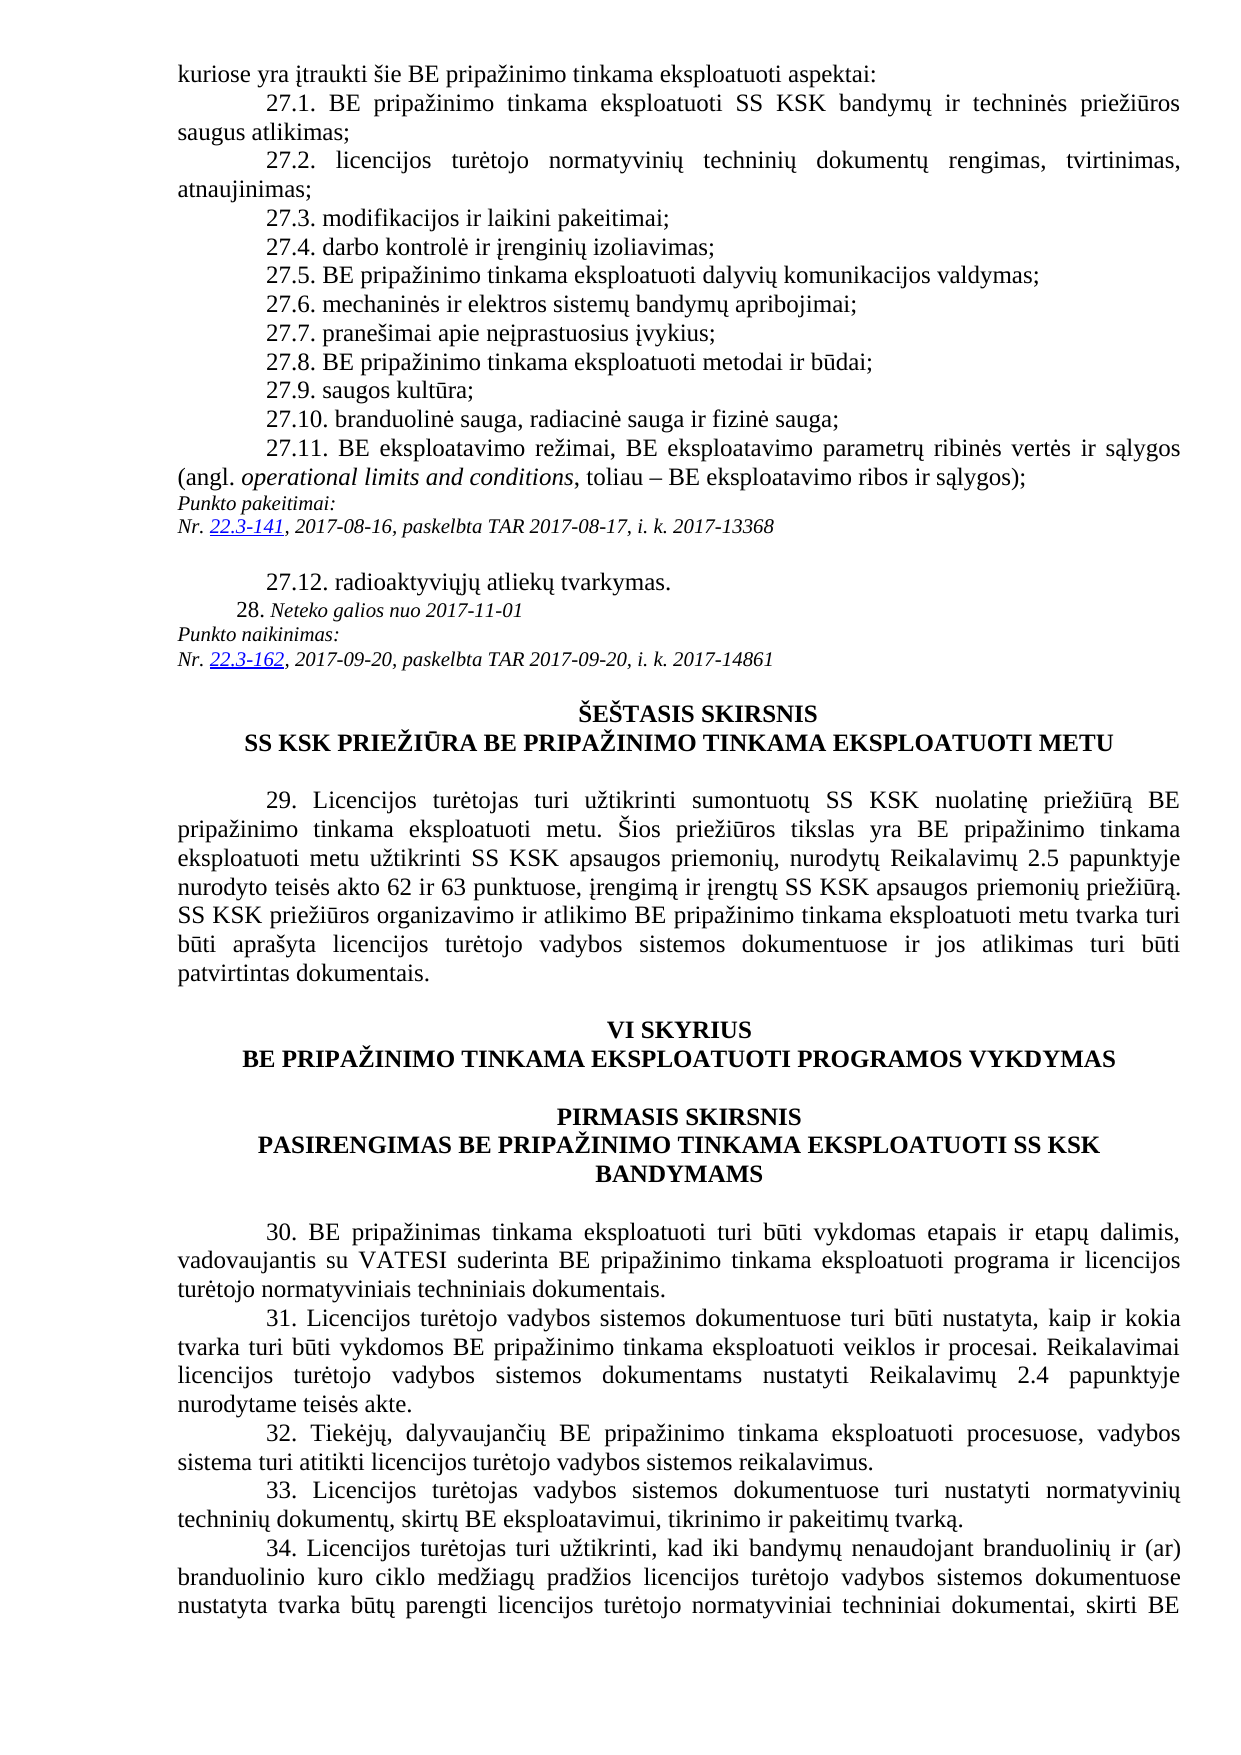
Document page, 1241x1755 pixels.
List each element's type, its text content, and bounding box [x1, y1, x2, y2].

text 27.9. saugos kultūra; [177, 375, 1181, 404]
text 27.11. BE eksploatavimo režimai, BE eksploatavimo parametrų ribinės vertės ir sąlygos (angl. operational limits and conditions, toliau – BE eksploatavimo ribos ir sąlygos); [177, 433, 1181, 490]
text 27.2. licencijos turėtojo normatyvinių techninių dokumentų rengimas, tvirtinimas, atnaujinimas; [177, 145, 1181, 203]
text Punkto pakeitimai: [177, 490, 1181, 514]
text 27.4. darbo kontrolė ir įrenginių izoliavimas; [177, 232, 1181, 260]
text 27.1. BE pripažinimo tinkama eksploatuoti SS KSK bandymų ir techninės priežiūros saugus atlikimas; [177, 88, 1181, 145]
text 27.6. mechaninės ir elektros sistemų bandymų apribojimai; [177, 289, 1181, 318]
text kuriose yra įtraukti šie BE pripažinimo tinkama eksploatuoti aspektai: [177, 59, 1181, 88]
text 27.10. branduolinė sauga, radiacinė sauga ir fizinė sauga; [177, 404, 1181, 433]
text Punkto naikinimas: [177, 622, 1181, 646]
text 34. Licencijos turėtojas turi užtikrinti, kad iki bandymų nenaudojant branduolinių ir (ar) branduolinio kuro ciklo medžiagų pradžios licencijos turėtojo vadybos sistemos dokumentuose nustatyta tvarka būtų parengti licencijos turėtojo normatyviniai techniniai dokumentai, skirti BE [177, 1533, 1181, 1619]
text Nr. 22.3-162, 2017-09-20, paskelbta TAR 2017-09-20, i. k. 2017-14861 [177, 646, 1181, 671]
text 27.8. BE pripažinimo tinkama eksploatuoti metodai ir būdai; [177, 347, 1181, 375]
text 33. Licencijos turėtojas vadybos sistemos dokumentuose turi nustatyti normatyvinių techninių dokumentų, skirtų BE eksploatavimui, tikrinimo ir pakeitimų tvarką. [177, 1476, 1181, 1533]
text 27.7. pranešimai apie neįprastuosius įvykius; [177, 318, 1181, 347]
text BE PRIPAŽINIMO TINKAMA EKSPLOATUOTI PROGRAMOS VYKDYMAS [177, 1044, 1181, 1073]
text Nr. 22.3-141, 2017-08-16, paskelbta TAR 2017-08-17, i. k. 2017-13368 [177, 514, 1181, 538]
text 32. Tiekėjų, dalyvaujančių BE pripažinimo tinkama eksploatuoti procesuose, vadybos sistema turi atitikti licencijos turėtojo vadybos sistemos reikalavimus. [177, 1418, 1181, 1476]
text ŠEŠTASIS SKIRSNIS [177, 699, 1181, 728]
text PASIRENGIMAS BE PRIPAŽINIMO TINKAMA EKSPLOATUOTI SS KSK BANDYMAMS [177, 1131, 1181, 1188]
text PIRMASIS SKIRSNIS [177, 1102, 1181, 1131]
text 30. BE pripažinimas tinkama eksploatuoti turi būti vykdomas etapais ir etapų dalimis, vadovaujantis su VATESI suderinta BE pripažinimo tinkama eksploatuoti programa ir licencijos turėtojo normatyviniais techniniais dokumentais. [177, 1217, 1181, 1303]
text 28. Neteko galios nuo 2017-11-01 [177, 596, 1181, 622]
text 27.3. modifikacijos ir laikini pakeitimai; [177, 203, 1181, 232]
text 27.5. BE pripažinimo tinkama eksploatuoti dalyvių komunikacijos valdymas; [177, 260, 1181, 289]
text 31. Licencijos turėtojo vadybos sistemos dokumentuose turi būti nustatyta, kaip ir kokia tvarka turi būti vykdomos BE pripažinimo tinkama eksploatuoti veiklos ir procesai. Reikalavimai licencijos turėtojo vadybos sistemos dokumentams nustatyti Reikalavimų 2.4 papunktyje nurodytame teisės akte. [177, 1303, 1181, 1418]
text SS KSK PRIEŽIŪRA BE PRIPAŽINIMO TINKAMA EKSPLOATUOTI METU [177, 728, 1181, 757]
text 29. Licencijos turėtojas turi užtikrinti sumontuotų SS KSK nuolatinę priežiūrą BE pripažinimo tinkama eksploatuoti metu. Šios priežiūros tikslas yra BE pripažinimo tinkama eksploatuoti metu užtikrinti SS KSK apsaugos priemonių, nurodytų Reikalavimų 2.5 papunktyje nurodyto teisės akto 62 ir 63 punktuose, įrengimą ir įrengtų SS KSK apsaugos priemonių priežiūrą. SS KSK priežiūros organizavimo ir atlikimo BE pripažinimo tinkama eksploatuoti metu tvarka turi būti aprašyta licencijos turėtojo vadybos sistemos dokumentuose ir jos atlikimas turi būti patvirtintas dokumentais. [177, 786, 1181, 987]
text VI SKYRIUS [177, 1016, 1181, 1044]
text 27.12. radioaktyviųjų atliekų tvarkymas. [177, 567, 1181, 596]
